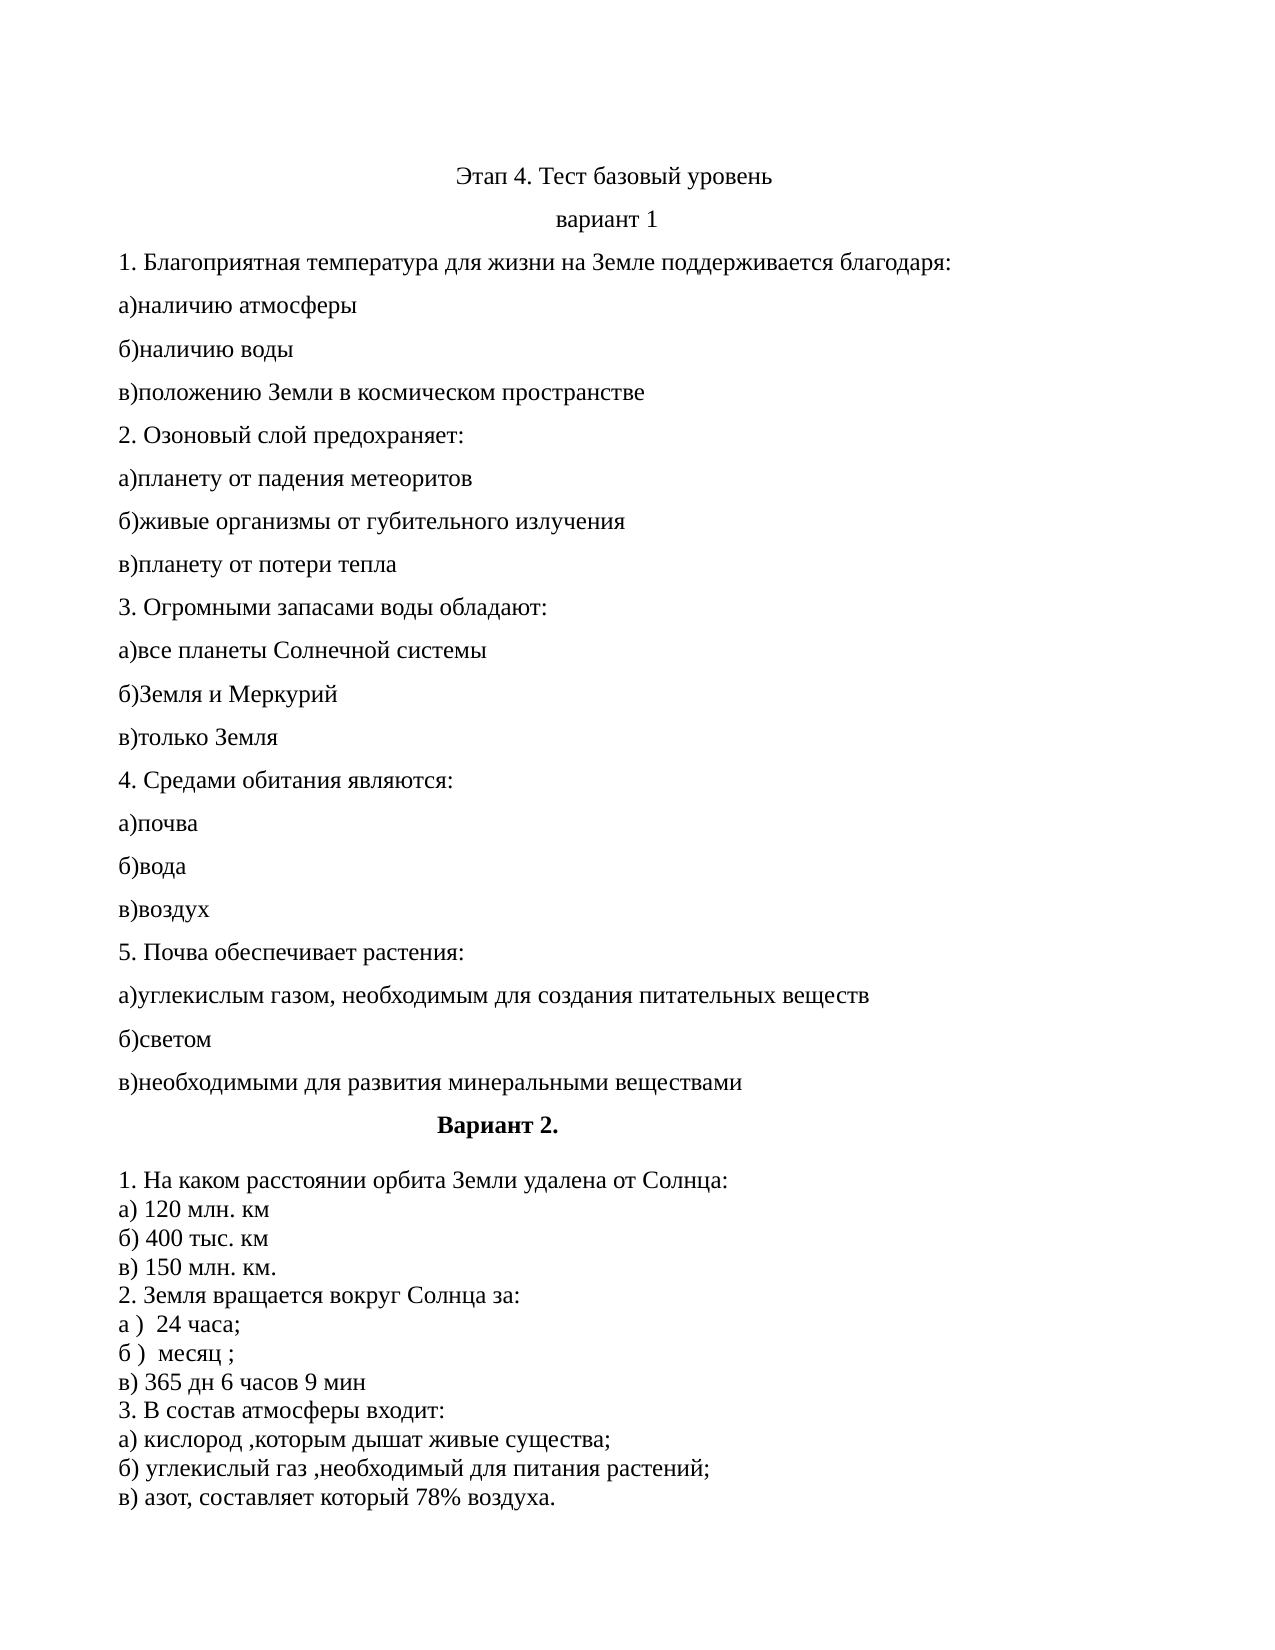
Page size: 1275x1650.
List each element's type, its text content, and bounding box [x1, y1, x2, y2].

text б) 400 тыс. км [118, 1223, 1157, 1252]
text а)почва [118, 808, 1157, 837]
text а) кислород ,которым дышат живые существа; [118, 1424, 1157, 1453]
text б)светом [118, 1024, 1157, 1052]
text а)все планеты Солнечной системы [118, 636, 1157, 664]
text в)планету от потери тепла [118, 549, 1157, 578]
text в) азот, составляет который 78% воздуха. [118, 1482, 1157, 1511]
text б)вода [118, 851, 1157, 880]
text в)воздух [118, 894, 1157, 923]
text а)наличию атмосферы [118, 291, 1157, 319]
text б)Земля и Меркурий [118, 679, 1157, 707]
text 2. Озоновый слой предохраняет: [118, 420, 1157, 449]
text б)наличию воды [118, 334, 1157, 362]
text в)только Земля [118, 722, 1157, 751]
text Вариант 2. [118, 1110, 1157, 1139]
text в) 365 дн 6 часов 9 мин [118, 1367, 1157, 1396]
text а)углекислым газом, необходимым для создания питательных веществ [118, 981, 1157, 1009]
text б)живые организмы от губительного излучения [118, 506, 1157, 535]
text 4. Средами обитания являются: [118, 765, 1157, 794]
text 3. В состав атмосферы входит: [118, 1396, 1157, 1424]
text в)необходимыми для развития минеральными веществами [118, 1067, 1157, 1096]
text а) 120 млн. км [118, 1194, 1157, 1223]
text а ) 24 часа; [118, 1309, 1157, 1338]
text 1. Благоприятная температура для жизни на Земле поддерживается благодаря: [118, 247, 1157, 276]
text 2. Земля вращается вокруг Солнца за: [118, 1281, 1157, 1309]
text 1. На каком расстоянии орбита Земли удалена от Солнца: [118, 1166, 1157, 1194]
text а)планету от падения метеоритов [118, 463, 1157, 492]
text 3. Огромными запасами воды обладают: [118, 592, 1157, 621]
text в)положению Земли в космическом пространстве [118, 377, 1157, 406]
text Этап 4. Тест базовый уровень [118, 161, 1157, 190]
text 5. Почва обеспечивает растения: [118, 937, 1157, 966]
text б) углекислый газ ,необходимый для питания растений; [118, 1453, 1157, 1482]
text в) 150 млн. км. [118, 1252, 1157, 1281]
text вариант 1 [118, 204, 1157, 233]
text б ) месяц ; [118, 1338, 1157, 1367]
